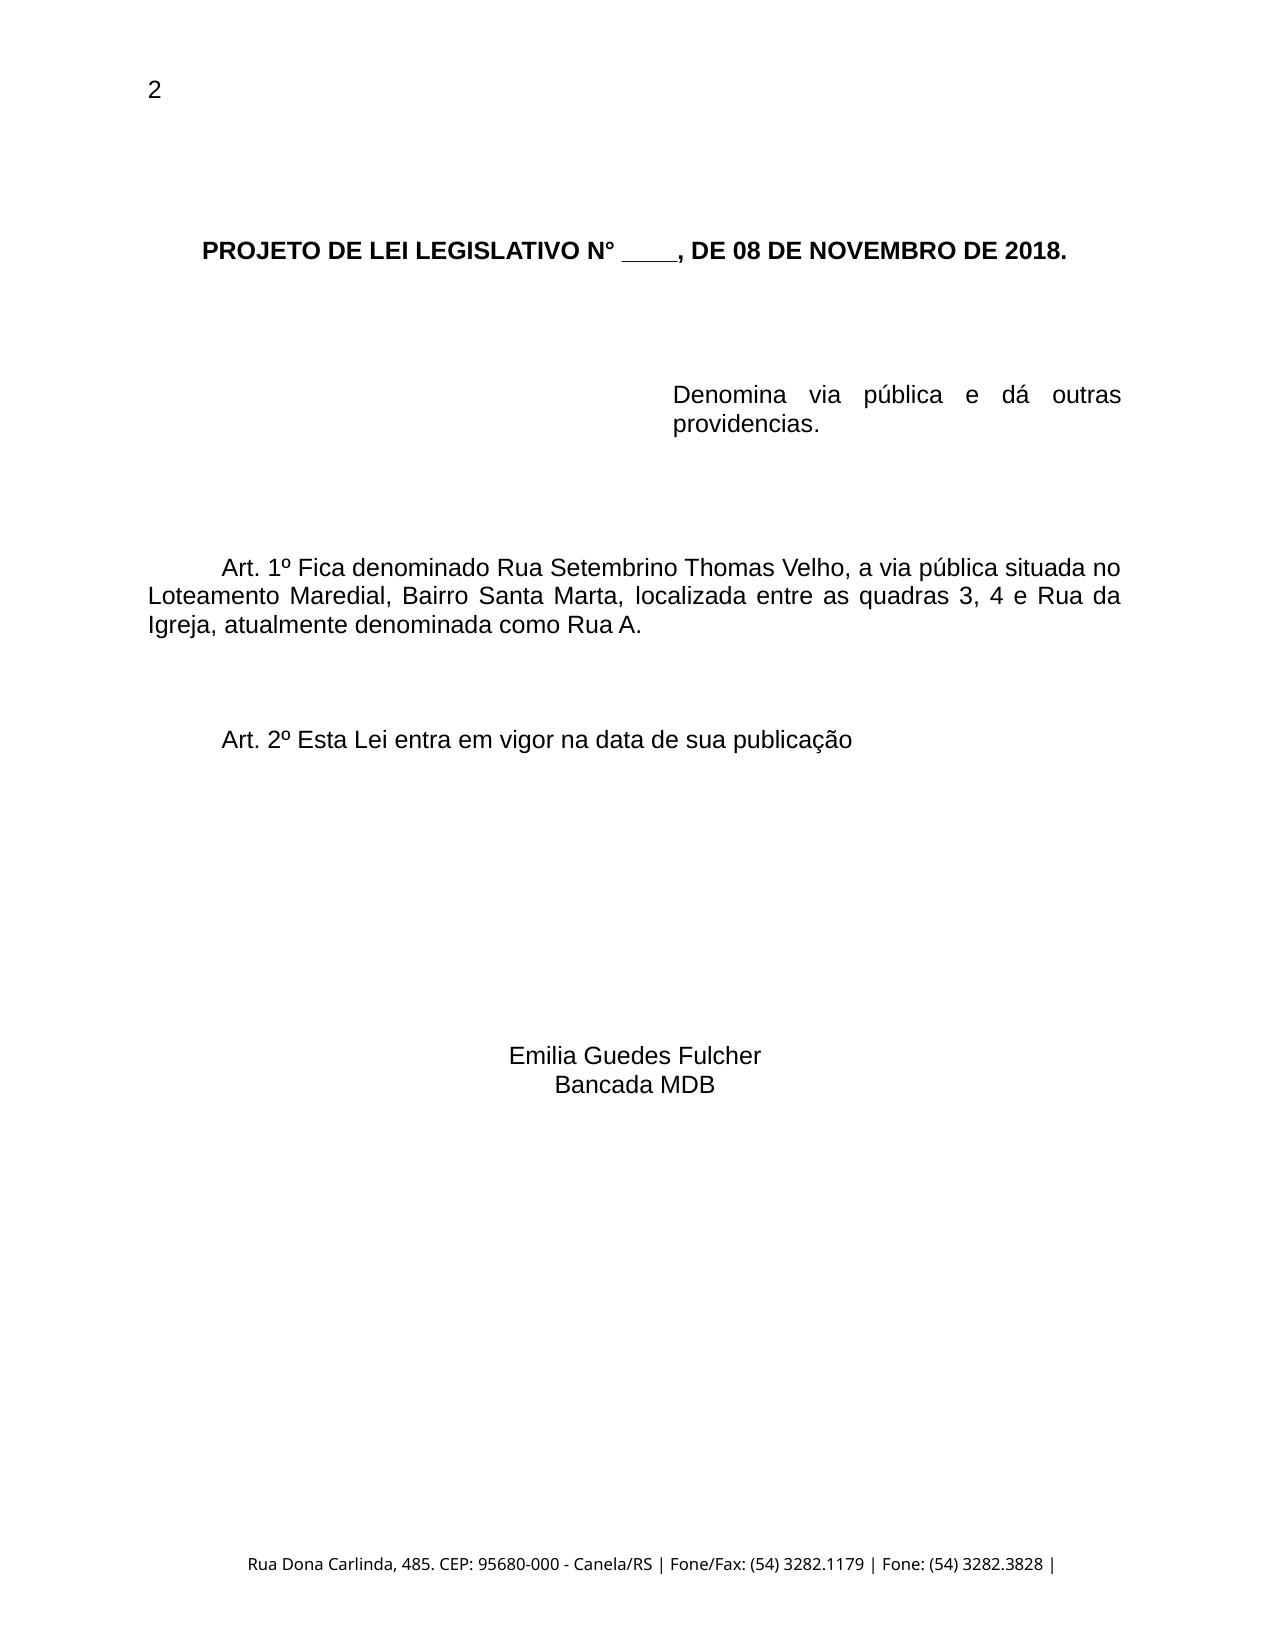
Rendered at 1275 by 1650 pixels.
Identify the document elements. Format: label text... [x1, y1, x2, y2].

text Denomina via pública e dá outras providencias. [673, 380, 1122, 438]
text Art. 2º Esta Lei entra em vigor na data de sua publicação [148, 725, 1122, 754]
text Art. 1º Fica denominado Rua Setembrino Thomas Velho, a via pública situada no Loteamento Maredial, Bairro Santa Marta, localizada entre as quadras 3, 4 e Rua da Igreja, atualmente denominada como Rua A. [148, 553, 1122, 639]
text Emilia Guedes Fulcher [148, 1041, 1122, 1070]
text PROJETO DE LEI LEGISLATIVO N° ____, DE 08 DE NOVEMBRO DE 2018. [148, 236, 1122, 265]
text Bancada MDB [148, 1070, 1122, 1099]
